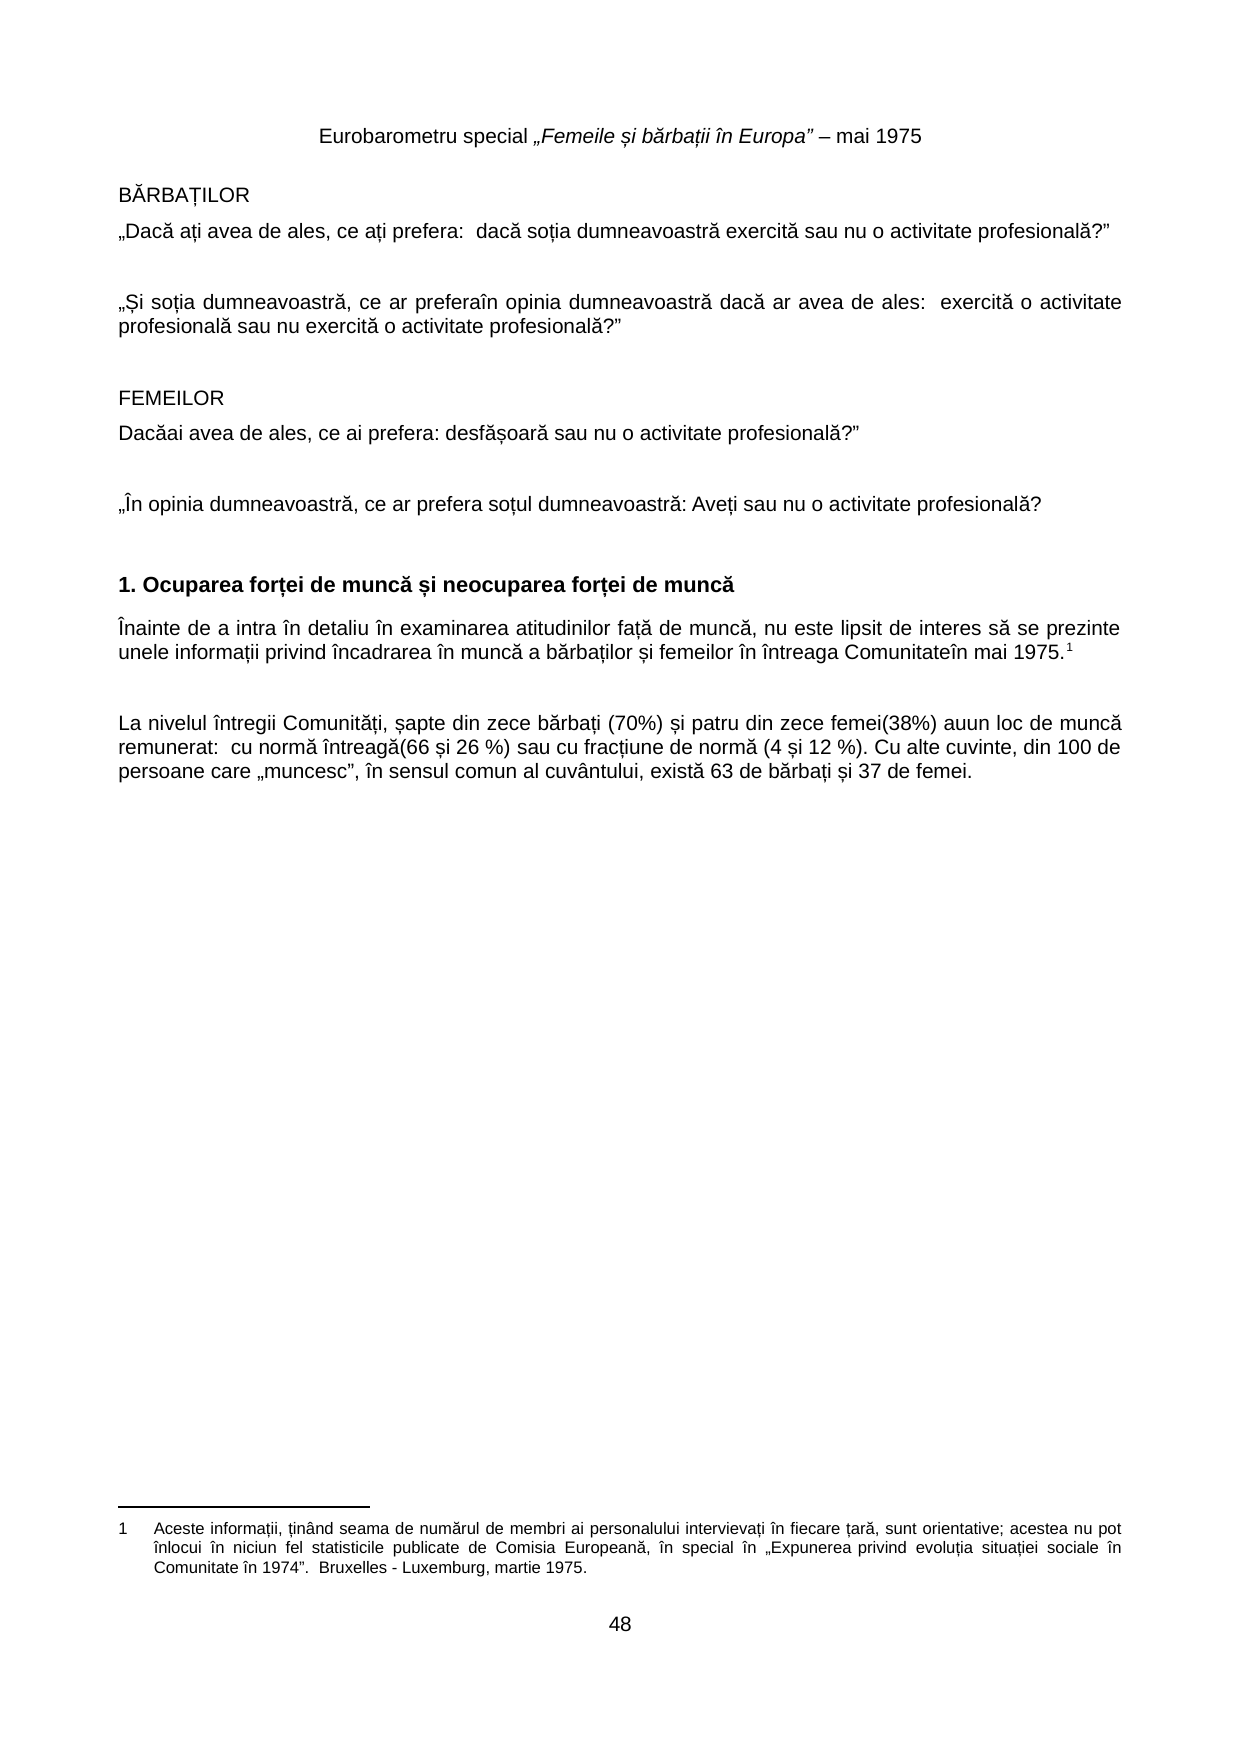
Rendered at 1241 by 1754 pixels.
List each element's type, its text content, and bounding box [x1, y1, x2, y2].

text „Și soția dumneavoastră, ce ar preferaîn opinia dumneavoastră dacă ar avea de ales: exercită o activitate profesională sau nu exercită o activitate profesională?” [118, 290, 1122, 338]
text BĂRBAȚILOR [118, 183, 1122, 207]
text Aceste informații, ținând seama de numărul de membri ai personalului intervievați în fiecare țară, sunt orientative; acestea nu pot înlocui în niciun fel statisticile publicate de Comisia Europeană, în special în „Expunerea privind evoluția situației sociale în Comunitate în 1974”. Bruxelles - Luxemburg, martie 1975. [118, 1519, 1122, 1577]
text „Dacă ați avea de ales, ce ați prefera: dacă soția dumneavoastră exercită sau nu o activitate profesională?” [118, 219, 1122, 243]
text La nivelul întregii Comunități, șapte din zece bărbați (70%) și patru din zece femei(38%) auun loc de muncă remunerat: cu normă întreagă(66 și 26 %) sau cu fracțiune de normă (4 și 12 %). Cu alte cuvinte, din 100 de persoane care „muncesc”, în sensul comun al cuvântului, există 63 de bărbați și 37 de femei. [118, 711, 1122, 783]
text Dacăai avea de ales, ce ai prefera: desfășoară sau nu o activitate profesională?” [118, 421, 1122, 445]
text FEMEILOR [118, 385, 1122, 409]
subtitle 1. Ocuparea forței de muncă și neocuparea forței de muncă [118, 572, 1122, 597]
text Înainte de a intra în detaliu în examinarea atitudinilor față de muncă, nu este lipsit de interes să se prezinte unele informații privind încadrarea în muncă a bărbaților și femeilor în întreaga Comunitateîn mai 1975. [118, 616, 1122, 664]
text „În opinia dumneavoastră, ce ar prefera soțul dumneavoastră: Aveți sau nu o activitate profesională? [118, 492, 1122, 516]
